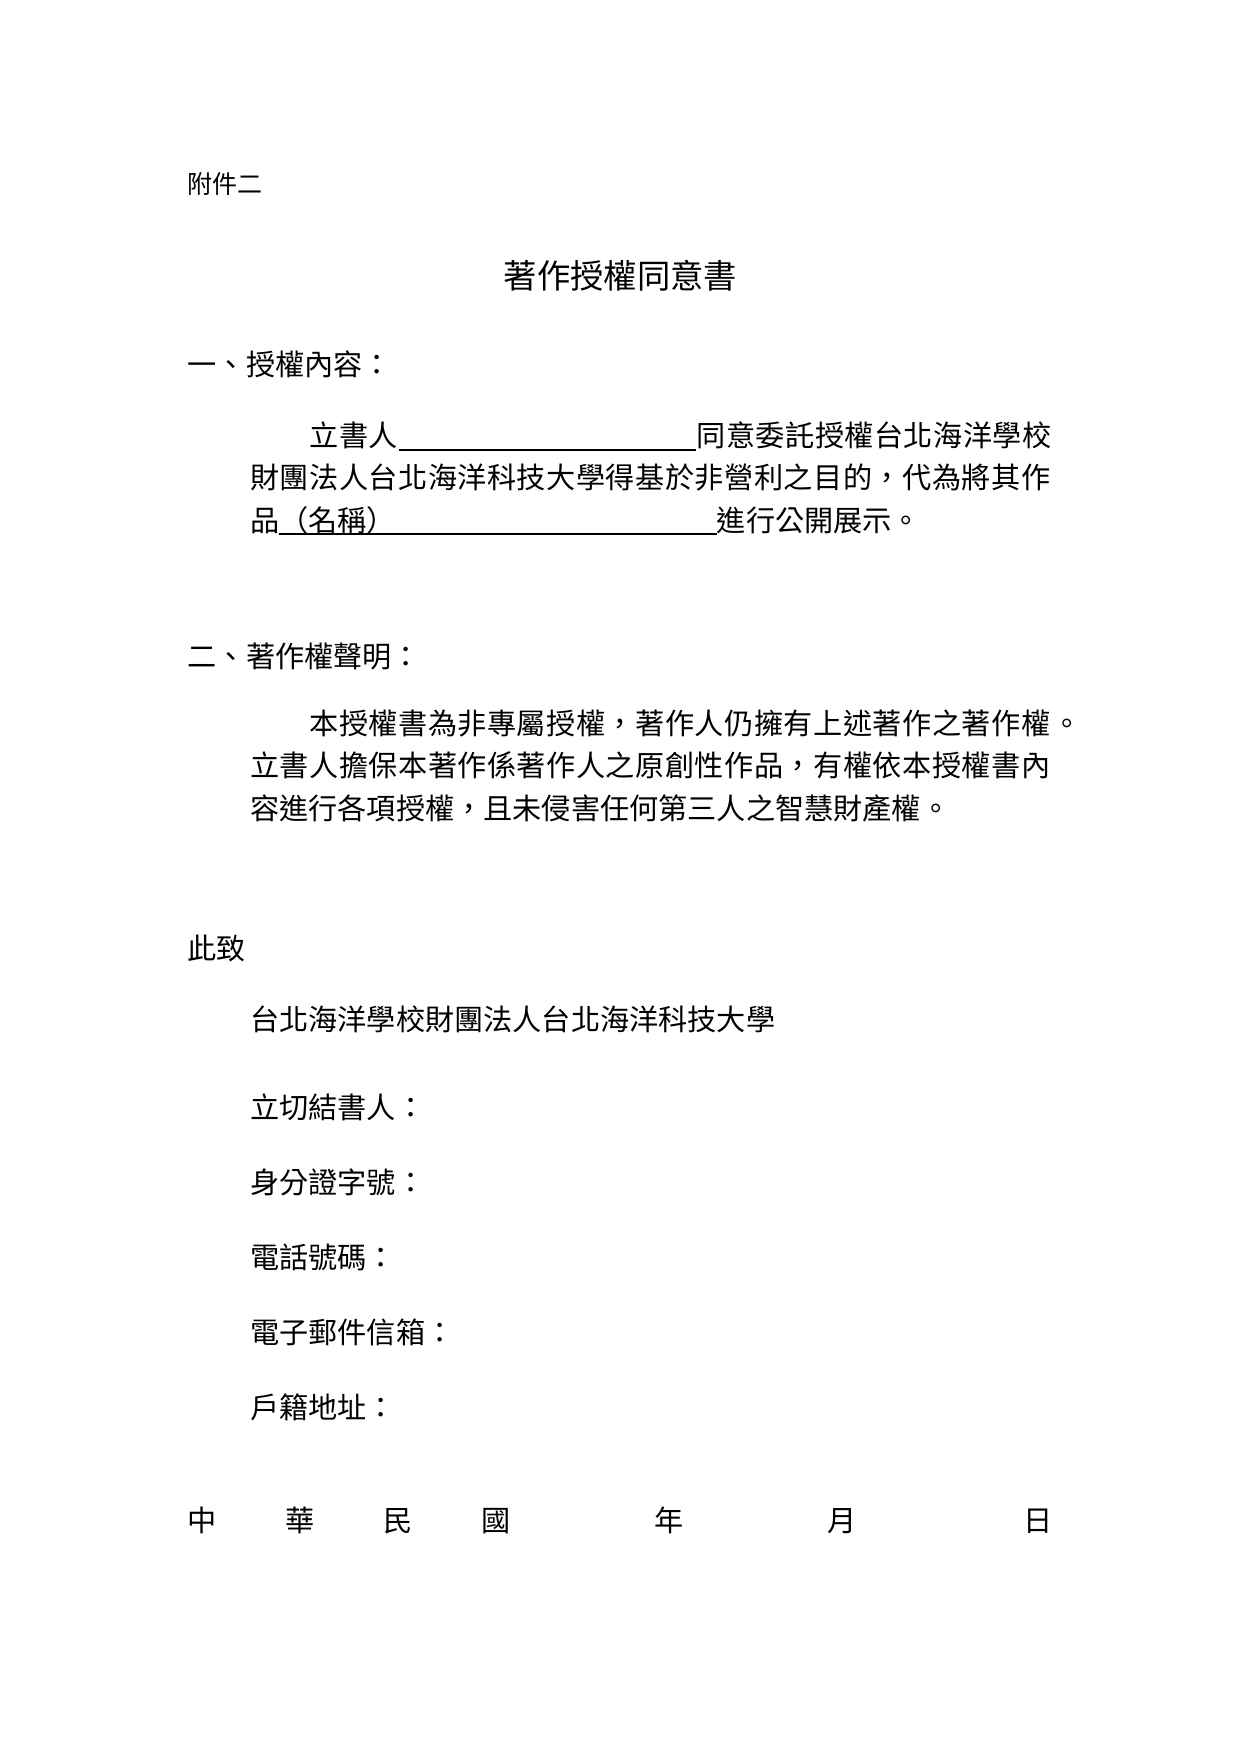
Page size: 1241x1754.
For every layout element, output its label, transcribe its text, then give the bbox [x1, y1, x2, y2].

text 本授權書為非專屬授權，著作人仍擁有上述著作之著作權。立書人擔保本著作係著作人之原創性作品，有權依本授權書內容進行各項授權，且未侵害任何第三人之智慧財產權。 [250, 701, 1053, 827]
text 中華民國 年 月 日 [187, 1481, 1053, 1556]
text 電子郵件信箱： [250, 1293, 1053, 1368]
text 此致 [187, 926, 1053, 968]
text 二、著作權聲明： [187, 633, 1053, 676]
text 身分證字號： [250, 1143, 1053, 1218]
text 電話號碼： [250, 1218, 1053, 1293]
text 台北海洋學校財團法人台北海洋科技大學 [250, 997, 1053, 1039]
text 立書人 同意委託授權台北海洋學校財團法人台北海洋科技大學得基於非營利之目的，代為將其作品（名稱） 進行公開展示。 [250, 413, 1053, 539]
text 立切結書人： [250, 1068, 1053, 1143]
text 附件二 [187, 164, 1053, 201]
text 一、授權內容： [187, 341, 1053, 383]
text 著作授權同意書 [187, 237, 1053, 312]
text 戶籍地址： [250, 1368, 1053, 1443]
